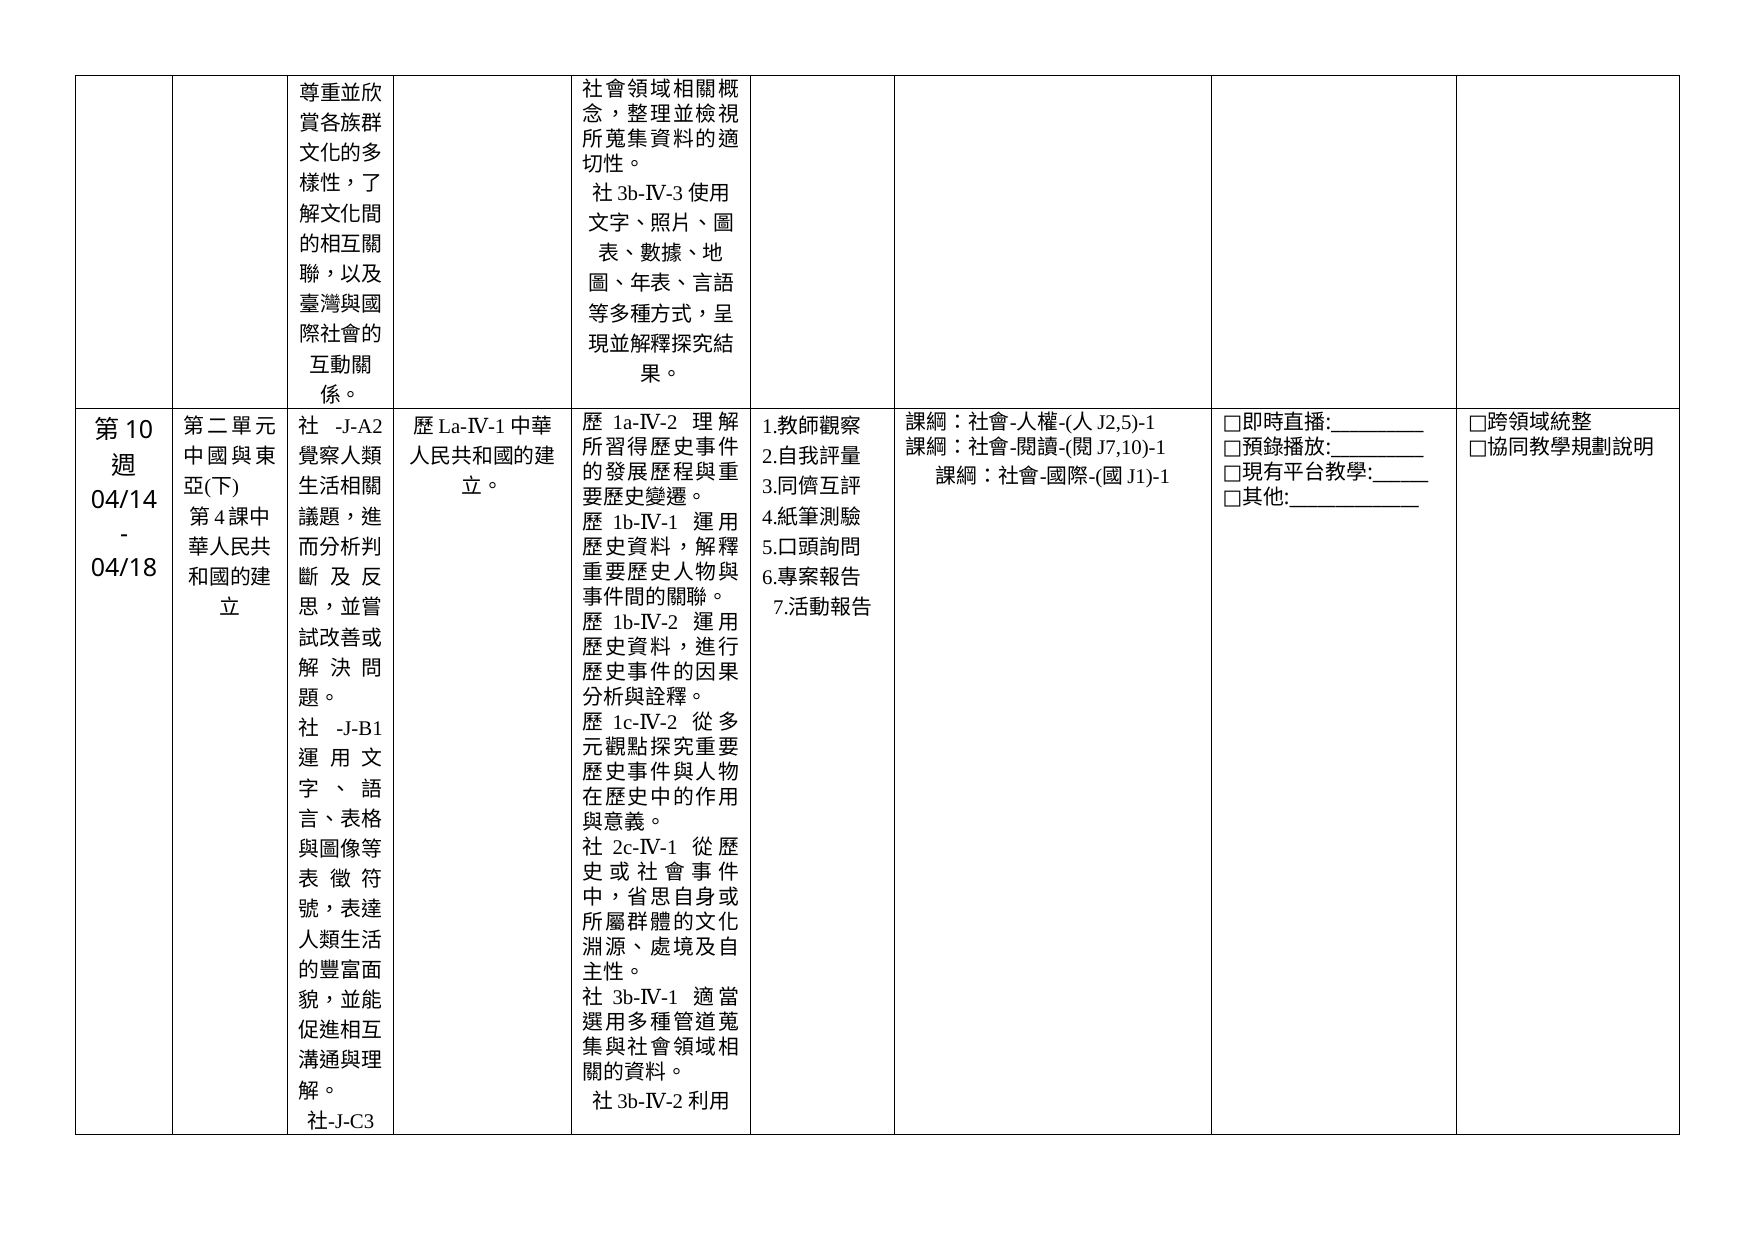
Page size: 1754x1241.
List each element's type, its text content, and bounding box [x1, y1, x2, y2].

table_cell □跨領域統整 □協同教學規劃說明 [1457, 409, 1679, 1134]
table_cell □即時直播:__________ □預錄播放:__________ □現有平台教學:______ □其他:______________ [1212, 409, 1456, 1134]
table_cell [895, 76, 1211, 408]
table_cell [394, 76, 571, 408]
table_cell 歷1a-Ⅳ-2 理解所習得歷史事件的發展歷程與重要歷史變遷。 歷1b-Ⅳ-1 運用歷史資料，解釋重要歷史人物與事件間的關聯。 歷1b-Ⅳ-2 運用歷史資料，進行歷史事件的因果分析與詮釋。 歷1c-Ⅳ-2 從多元觀點探究重要歷史事件與人物在歷史中的作用與意義。 社2c-Ⅳ-1 從歷史或社會事件中，省思自身或所屬群體的文化淵源、處境及自主性。 社3b-Ⅳ-1 適當選用多種管道蒐集與社會領域相關的資料。 社3b-Ⅳ-2 利用 [572, 409, 750, 1134]
table_cell [1457, 76, 1679, 408]
table_cell 第10週 04/14-04/18 [76, 409, 172, 1134]
table_cell 1.教師觀察 2.自我評量 3.同儕互評 4.紙筆測驗 5.口頭詢問 6.專案報告 7.活動報告 [751, 409, 894, 1134]
table_cell 課綱：社會-人權-(人J2,5)-1 課綱：社會-閱讀-(閱J7,10)-1 課綱：社會-國際-(國J1)-1 [895, 409, 1211, 1134]
table_cell [1212, 76, 1456, 408]
table_cell 尊重並欣賞各族群文化的多樣性，了解文化間的相互關聯，以及臺灣與國際社會的互動關係。 [288, 76, 393, 408]
table_cell 歷La-Ⅳ-1 中華人民共和國的建立。 [394, 409, 571, 1134]
table_cell [76, 76, 172, 408]
table_cell 社-J-A2 覺察人類生活相關議題，進而分析判斷及反思，並嘗試改善或解決問題。 社-J-B1 運用文字、語言、表格與圖像等表徵符號，表達人類生活的豐富面貌，並能促進相互溝通與理解。 社-J-C3 [288, 409, 393, 1134]
table_cell 第二單元 中國與東亞(下) 第4課中華人民共和國的建立 [173, 409, 287, 1134]
table_cell [751, 76, 894, 408]
table_cell 社會領域相關概念，整理並檢視所蒐集資料的適切性。 社3b-Ⅳ-3 使用文字、照片、圖表、數據、地圖、年表、言語等多種方式，呈現並解釋探究結果。 [572, 76, 750, 408]
table_cell [173, 76, 287, 408]
